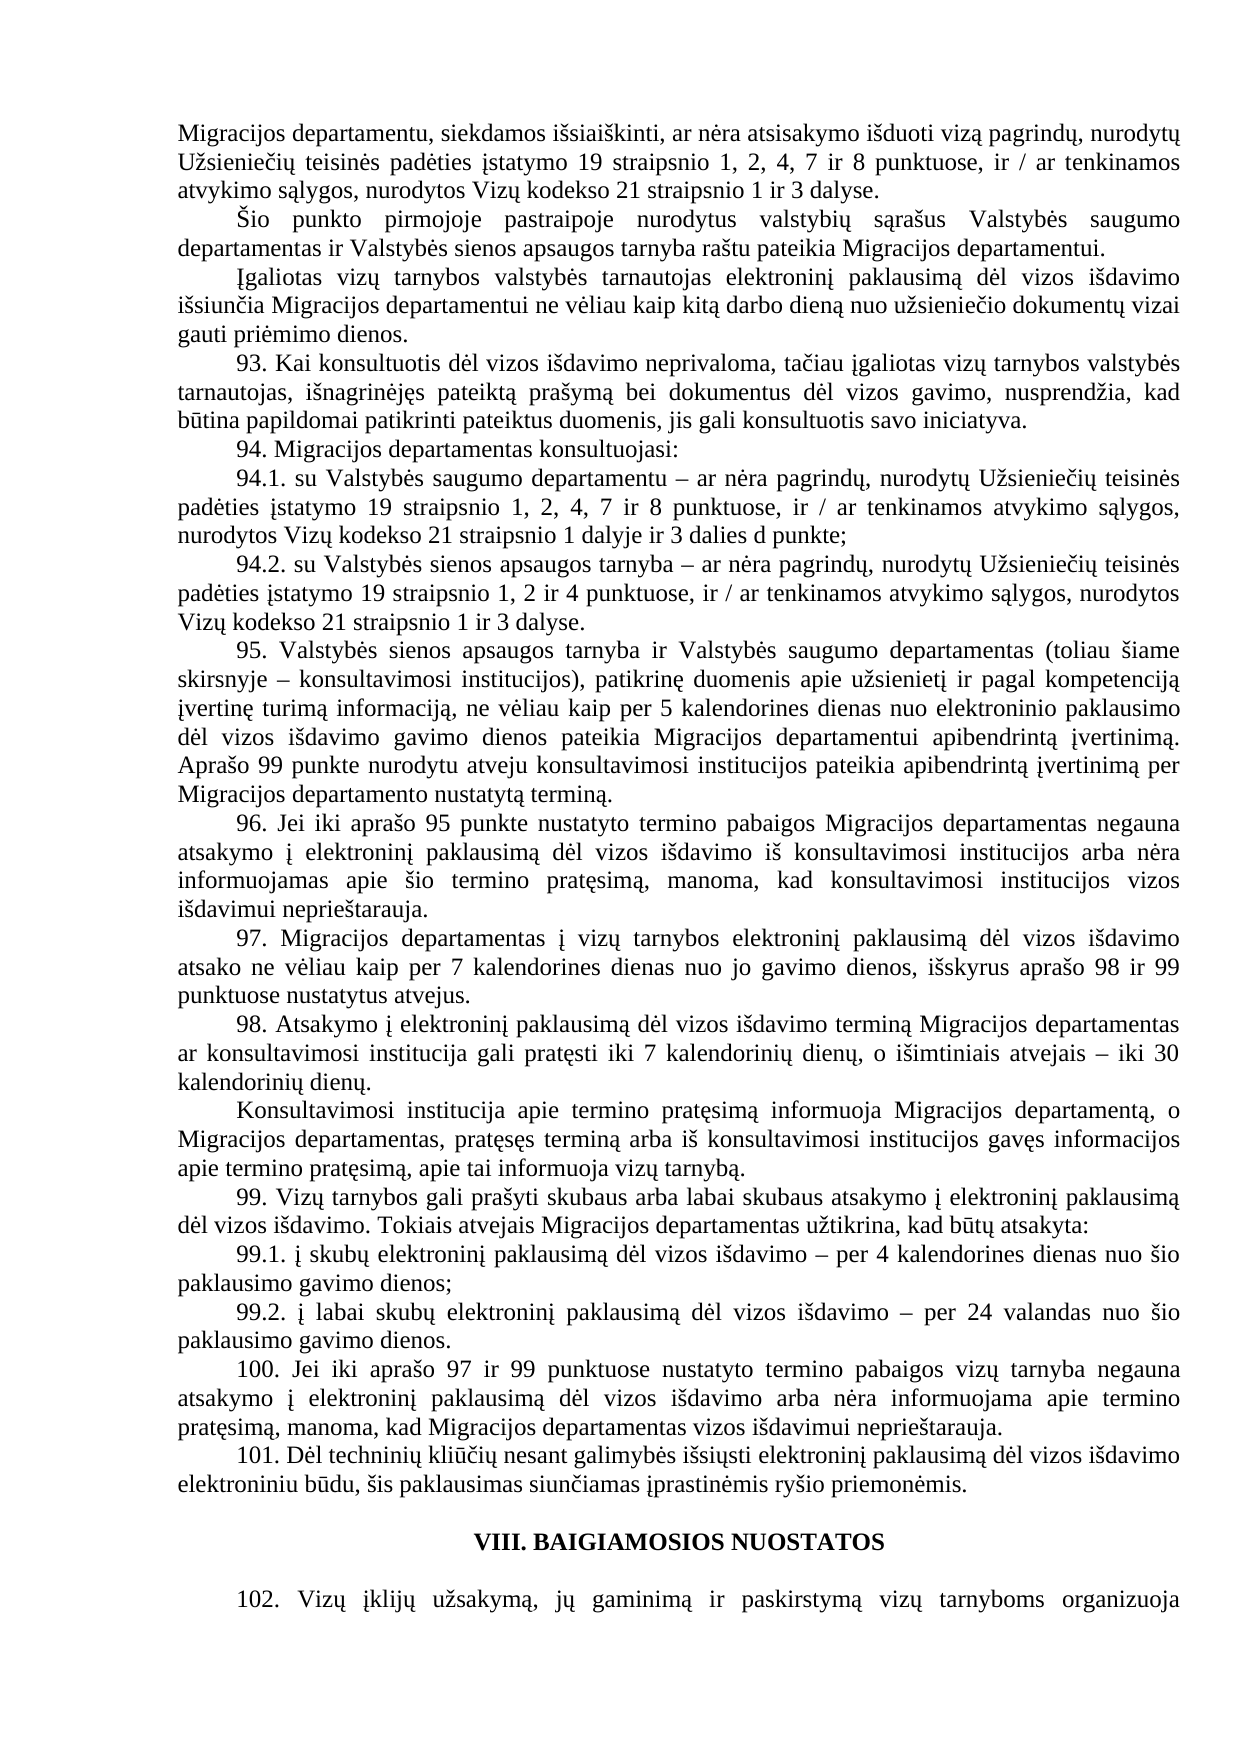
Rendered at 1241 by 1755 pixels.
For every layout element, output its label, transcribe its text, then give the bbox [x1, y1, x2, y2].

text 94.1. su Valstybės saugumo departamentu – ar nėra pagrindų, nurodytų Užsieniečių teisinės padėties įstatymo 19 straipsnio 1, 2, 4, 7 ir 8 punktuose, ir / ar tenkinamos atvykimo sąlygos, nurodytos Vizų kodekso 21 straipsnio 1 dalyje ir 3 dalies d punkte; [177, 463, 1181, 549]
text 98. Atsakymo į elektroninį paklausimą dėl vizos išdavimo terminą Migracijos departamentas ar konsultavimosi institucija gali pratęsti iki 7 kalendorinių dienų, o išimtiniais atvejais – iki 30 kalendorinių dienų. [177, 1009, 1181, 1096]
text 94. Migracijos departamentas konsultuojasi: [177, 434, 1181, 463]
text 100. Jei iki aprašo 97 ir 99 punktuose nustatyto termino pabaigos vizų tarnyba negauna atsakymo į elektroninį paklausimą dėl vizos išdavimo arba nėra informuojama apie termino pratęsimą, manoma, kad Migracijos departamentas vizos išdavimui neprieštarauja. [177, 1354, 1181, 1441]
text Įgaliotas vizų tarnybos valstybės tarnautojas elektroninį paklausimą dėl vizos išdavimo išsiunčia Migracijos departamentui ne vėliau kaip kitą darbo dieną nuo užsieniečio dokumentų vizai gauti priėmimo dienos. [177, 262, 1181, 348]
text 101. Dėl techninių kliūčių nesant galimybės išsiųsti elektroninį paklausimą dėl vizos išdavimo elektroniniu būdu, šis paklausimas siunčiamas įprastinėmis ryšio priemonėmis. [177, 1441, 1181, 1498]
text 97. Migracijos departamentas į vizų tarnybos elektroninį paklausimą dėl vizos išdavimo atsako ne vėliau kaip per 7 kalendorines dienas nuo jo gavimo dienos, išskyrus aprašo 98 ir 99 punktuose nustatytus atvejus. [177, 923, 1181, 1009]
text VIII. BAIGIAMOSIOS NUOSTATOS [177, 1527, 1181, 1556]
text 102. Vizų įklijų užsakymą, jų gaminimą ir paskirstymą vizų tarnyboms organizuoja [177, 1584, 1181, 1613]
text Migracijos departamentu, siekdamos išsiaiškinti, ar nėra atsisakymo išduoti vizą pagrindų, nurodytų Užsieniečių teisinės padėties įstatymo 19 straipsnio 1, 2, 4, 7 ir 8 punktuose, ir / ar tenkinamos atvykimo sąlygos, nurodytos Vizų kodekso 21 straipsnio 1 ir 3 dalyse. [177, 118, 1181, 204]
text Šio punkto pirmojoje pastraipoje nurodytus valstybių sąrašus Valstybės saugumo departamentas ir Valstybės sienos apsaugos tarnyba raštu pateikia Migracijos departamentui. [177, 204, 1181, 262]
text 93. Kai konsultuotis dėl vizos išdavimo neprivaloma, tačiau įgaliotas vizų tarnybos valstybės tarnautojas, išnagrinėjęs pateiktą prašymą bei dokumentus dėl vizos gavimo, nusprendžia, kad būtina papildomai patikrinti pateiktus duomenis, jis gali konsultuotis savo iniciatyva. [177, 348, 1181, 434]
text 94.2. su Valstybės sienos apsaugos tarnyba – ar nėra pagrindų, nurodytų Užsieniečių teisinės padėties įstatymo 19 straipsnio 1, 2 ir 4 punktuose, ir / ar tenkinamos atvykimo sąlygos, nurodytos Vizų kodekso 21 straipsnio 1 ir 3 dalyse. [177, 549, 1181, 636]
text 99.2. į labai skubų elektroninį paklausimą dėl vizos išdavimo – per 24 valandas nuo šio paklausimo gavimo dienos. [177, 1297, 1181, 1354]
text 99. Vizų tarnybos gali prašyti skubaus arba labai skubaus atsakymo į elektroninį paklausimą dėl vizos išdavimo. Tokiais atvejais Migracijos departamentas užtikrina, kad būtų atsakyta: [177, 1182, 1181, 1239]
text Konsultavimosi institucija apie termino pratęsimą informuoja Migracijos departamentą, o Migracijos departamentas, pratęsęs terminą arba iš konsultavimosi institucijos gavęs informacijos apie termino pratęsimą, apie tai informuoja vizų tarnybą. [177, 1096, 1181, 1182]
text 95. Valstybės sienos apsaugos tarnyba ir Valstybės saugumo departamentas (toliau šiame skirsnyje – konsultavimosi institucijos), patikrinę duomenis apie užsienietį ir pagal kompetenciją įvertinę turimą informaciją, ne vėliau kaip per 5 kalendorines dienas nuo elektroninio paklausimo dėl vizos išdavimo gavimo dienos pateikia Migracijos departamentui apibendrintą įvertinimą. Aprašo 99 punkte nurodytu atveju konsultavimosi institucijos pateikia apibendrintą įvertinimą per Migracijos departamento nustatytą terminą. [177, 636, 1181, 808]
text 99.1. į skubų elektroninį paklausimą dėl vizos išdavimo – per 4 kalendorines dienas nuo šio paklausimo gavimo dienos; [177, 1239, 1181, 1297]
text 96. Jei iki aprašo 95 punkte nustatyto termino pabaigos Migracijos departamentas negauna atsakymo į elektroninį paklausimą dėl vizos išdavimo iš konsultavimosi institucijos arba nėra informuojamas apie šio termino pratęsimą, manoma, kad konsultavimosi institucijos vizos išdavimui neprieštarauja. [177, 808, 1181, 923]
